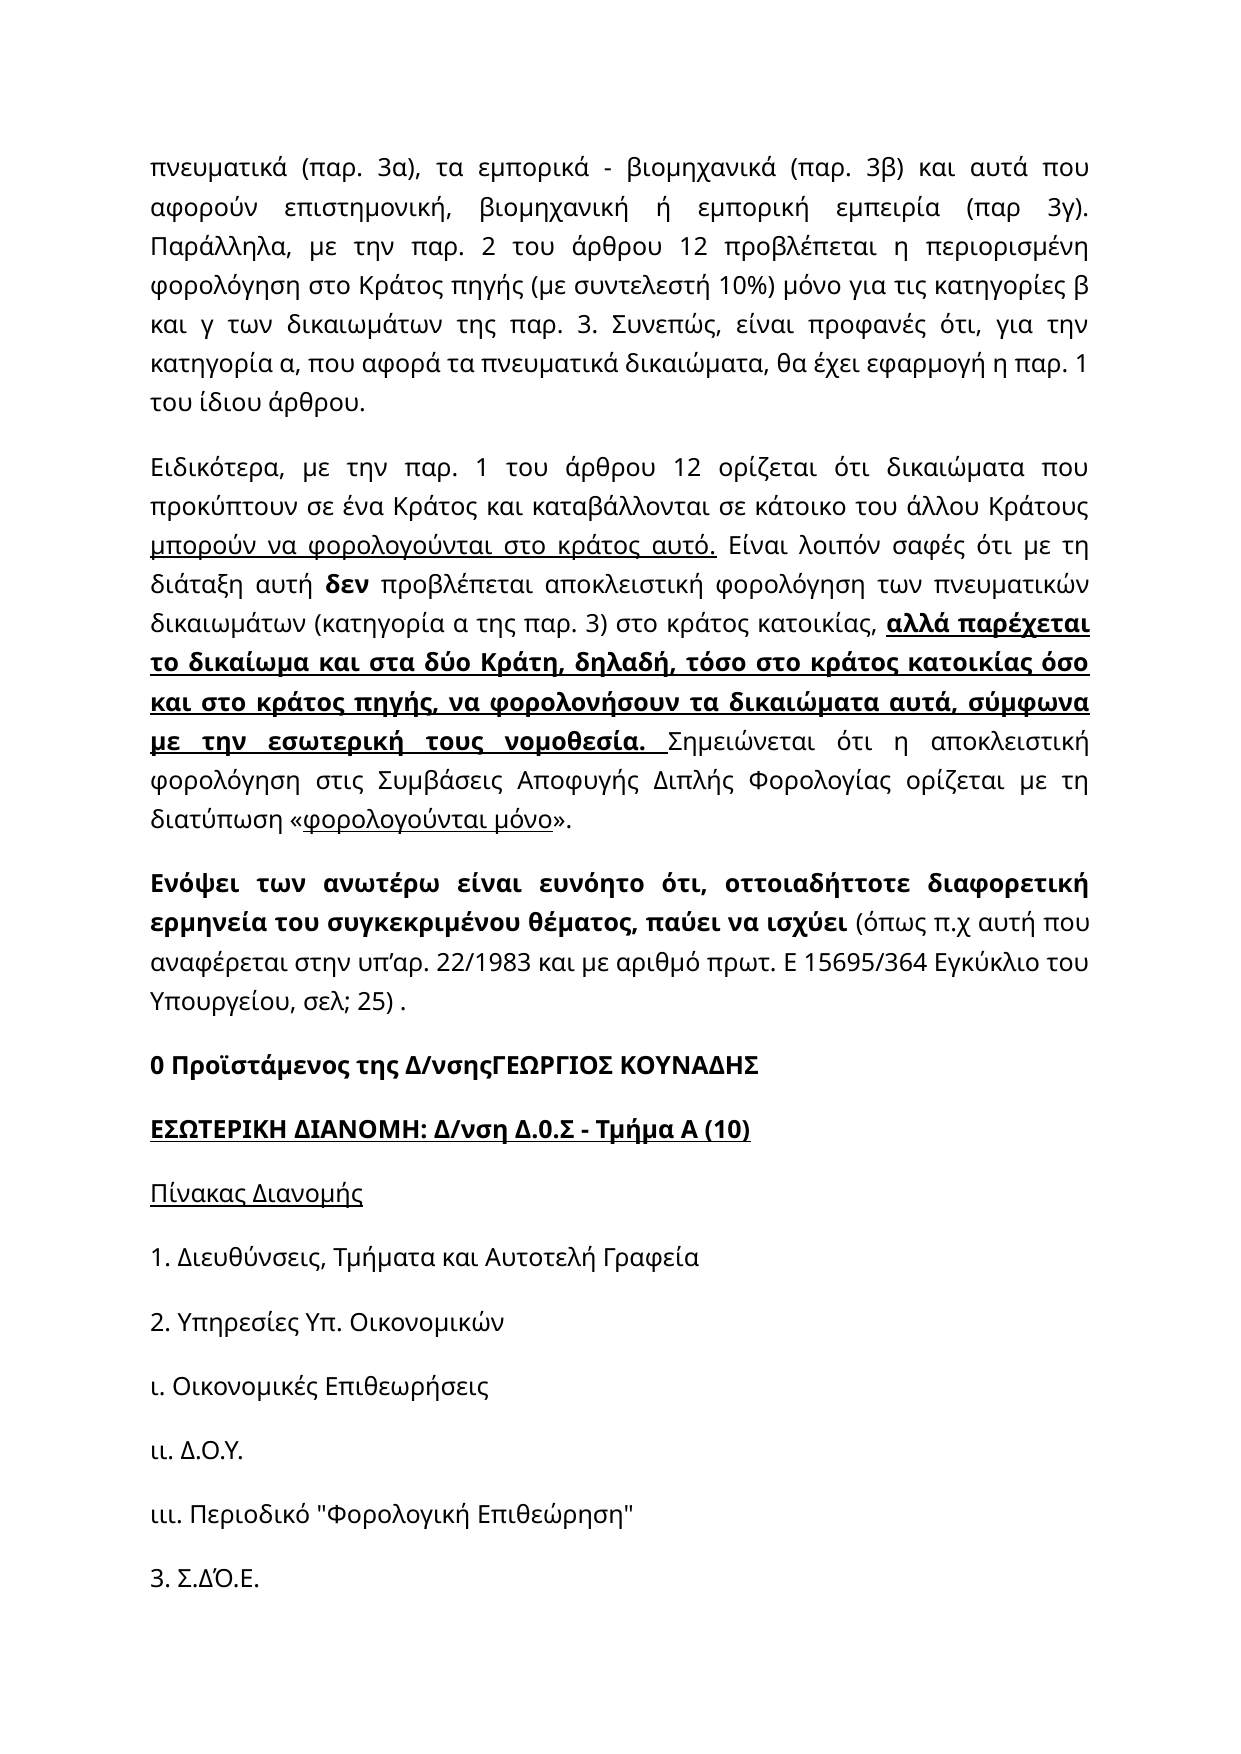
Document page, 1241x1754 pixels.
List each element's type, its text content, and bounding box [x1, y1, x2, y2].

text ΕΣΩΤΕΡΙΚΗ ΔΙΑΝΟΜΗ: Δ/νση Δ.0.Σ - Τμήμα Α (10) [150, 1112, 1090, 1146]
text 1. Διευθύνσεις, Τμήματα και Αυτοτελή Γραφεία [150, 1240, 1090, 1274]
text Πίνακας Διανομής [150, 1176, 1090, 1210]
text 2. Υπηρεσίες Υπ. Οικονομικών [150, 1304, 1090, 1338]
text και στο κράτος πηγής, να φορολονήσουν τα δικαιώματα αυτά, σύμφωνα [150, 676, 1090, 713]
text Ενόψει των ανωτέρω είναι ευνόητο ότι, οττοιαδήττοτε διαφορετική ερμηνεία του συγκεκριμένου θέματος, παύει να ισχύει (όπως π.χ αυτή που αναφέρεται στην υπ’αρ. 22/1983 και με αριθμό πρωτ. Ε 15695/364 Εγκύκλιο του Υπουργείου, σελ; 25) . [150, 866, 1090, 1017]
text 0 Προϊστάμενος της Δ/νσηςΓΕΩΡΓΙΟΣ ΚΟΥΝΑΔΗΣ [150, 1047, 1090, 1082]
text ι. Οικονομικές Επιθεωρήσεις [150, 1368, 1090, 1402]
text Ειδικότερα, με την παρ. 1 του άρθρου 12 ορίζεται ότι δικαιώματα που προκύπτουν σε ένα Κράτος και καταβάλλονται σε κάτοικο του άλλου Κράτους μπορούν να φορολογούνται στο κράτος αυτό. Είναι λοιπόν σαφές ότι με τη διάταξη αυτή δεν προβλέπεται αποκλειστική φορολόγηση των πνευματικών δικαιωμάτων (κατηγορία α της παρ. 3) στο κράτος κατοικίας, αλλά παρέχεται το δικαίωμα και στα δύο Κράτη, δηλαδή, τόσο στο κράτος κατοικίας όσο [150, 449, 1090, 674]
text ιιι. Περιοδικό "Φορολογική Επιθεώρηση" [150, 1497, 1090, 1531]
text ιι. Δ.Ο.Υ. [150, 1432, 1090, 1467]
text πνευματικά (παρ. 3α), τα εμπορικά - βιομηχανικά (παρ. 3β) και αυτά που αφορούν επιστημονική, βιομηχανική ή εμπορική εμπειρία (παρ 3γ). Παράλληλα, με την παρ. 2 του άρθρου 12 προβλέπεται η περιορισμένη φορολόγηση στο Κράτος πηγής (με συντελεστή 10%) μόνο για τις κατηγορίες β και γ των δικαιωμάτων της παρ. 3. Συνεπώς, είναι προφανές ότι, για την κατηγορία α, που αφορά τα πνευματικά δικαιώματα, θα έχει εφαρμογή η παρ. 1 του ίδιου άρθρου. [150, 150, 1090, 419]
text με την εσωτερική τους νομοθεσία. Σημειώνεται ότι η αποκλειστική φορολόγηση στις Συμβάσεις Αποφυγής Διπλής Φορολογίας ορίζεται με τη διατύπωση «φορολογούνται μόνο». [150, 715, 1090, 836]
text 3. Σ.ΔΌ.Ε. [150, 1561, 1090, 1595]
